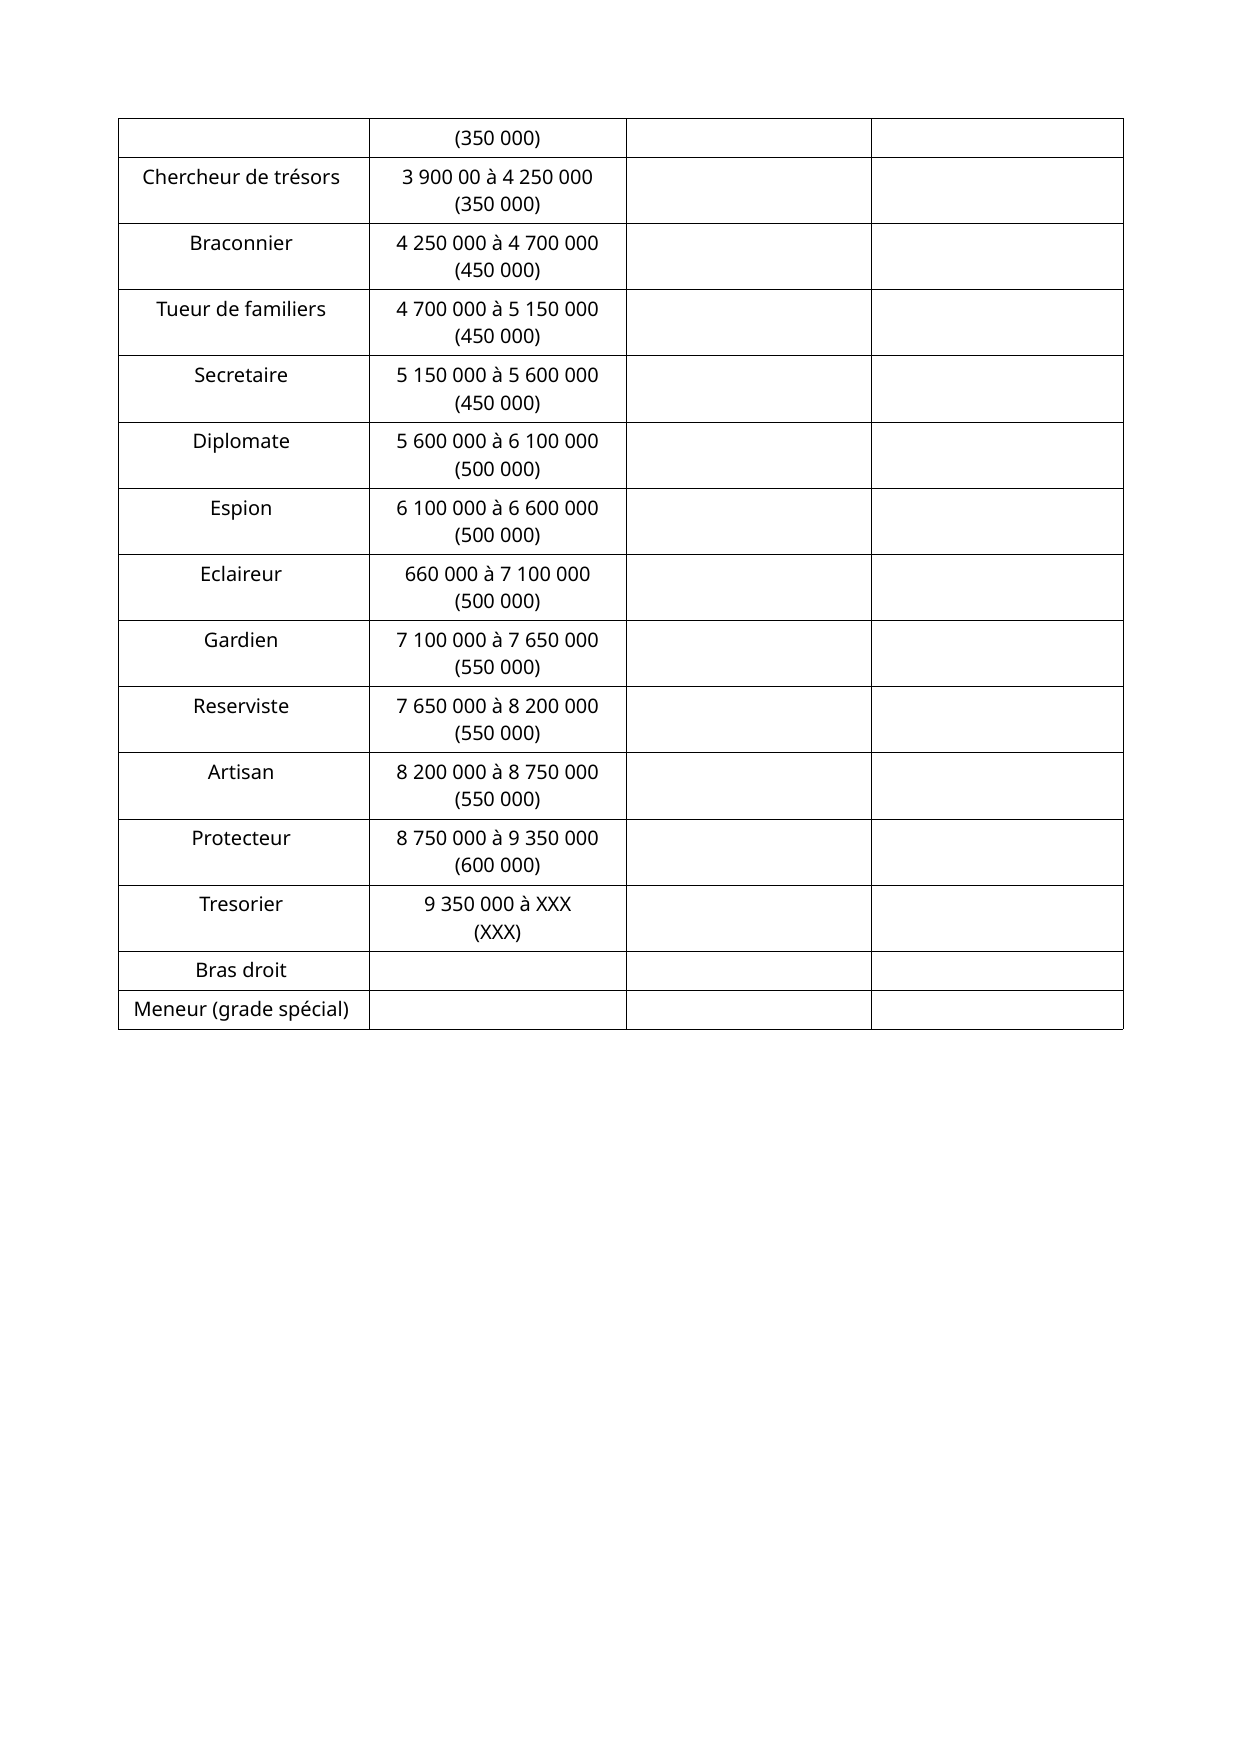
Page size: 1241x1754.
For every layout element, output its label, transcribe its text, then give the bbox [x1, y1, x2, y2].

table_cell Tresorier [119, 886, 369, 951]
table_cell [627, 119, 871, 157]
table_cell [872, 952, 1123, 989]
table_cell [627, 423, 871, 488]
table_cell [872, 290, 1123, 355]
table_cell Bras droit [119, 952, 369, 989]
table_cell 6 100 000 à 6 600 000 (500 000) [370, 489, 626, 554]
table_cell [627, 555, 871, 620]
table_cell [627, 991, 871, 1028]
table_cell Meneur (grade spécial) [119, 991, 369, 1028]
table_cell 9 350 000 à XXX (XXX) [370, 886, 626, 951]
table_cell Chercheur de trésors [119, 158, 369, 223]
table_cell [627, 621, 871, 686]
table_cell Reserviste [119, 687, 369, 752]
table_cell [872, 489, 1123, 554]
table_cell [627, 158, 871, 223]
table_cell 8 750 000 à 9 350 000 (600 000) [370, 820, 626, 884]
table_cell 7 100 000 à 7 650 000 (550 000) [370, 621, 626, 686]
table_cell Secretaire [119, 356, 369, 422]
table_cell [872, 820, 1123, 884]
table_cell [872, 555, 1123, 620]
table_cell [872, 886, 1123, 951]
table_cell [872, 753, 1123, 818]
table_cell [627, 952, 871, 989]
table_cell [627, 753, 871, 818]
table_cell 660 000 à 7 100 000 (500 000) [370, 555, 626, 620]
table_cell Artisan [119, 753, 369, 818]
table_cell [627, 224, 871, 289]
table_cell [370, 952, 626, 989]
table_cell [370, 991, 626, 1028]
table_cell 8 200 000 à 8 750 000 (550 000) [370, 753, 626, 818]
table_cell [627, 886, 871, 951]
table_cell [872, 621, 1123, 686]
table_cell [872, 224, 1123, 289]
table_cell Gardien [119, 621, 369, 686]
table_cell 4 250 000 à 4 700 000 (450 000) [370, 224, 626, 289]
table_cell Protecteur [119, 820, 369, 884]
table_cell [627, 356, 871, 422]
table_cell 7 650 000 à 8 200 000 (550 000) [370, 687, 626, 752]
table_cell [872, 687, 1123, 752]
table_cell (350 000) [370, 119, 626, 157]
table_cell Espion [119, 489, 369, 554]
table_cell [119, 119, 369, 157]
table_cell [872, 423, 1123, 488]
table_cell [627, 489, 871, 554]
table_cell Tueur de familiers [119, 290, 369, 355]
table_cell [627, 820, 871, 884]
table_cell [872, 356, 1123, 422]
table_cell [627, 687, 871, 752]
table_cell 3 900 00 à 4 250 000 (350 000) [370, 158, 626, 223]
table_cell [872, 119, 1123, 157]
table_cell [627, 290, 871, 355]
table_cell Eclaireur [119, 555, 369, 620]
table_cell 5 150 000 à 5 600 000 (450 000) [370, 356, 626, 422]
table_cell Diplomate [119, 423, 369, 488]
table_cell Braconnier [119, 224, 369, 289]
table_cell 5 600 000 à 6 100 000 (500 000) [370, 423, 626, 488]
table_cell [872, 158, 1123, 223]
table_cell [872, 991, 1123, 1028]
table_cell 4 700 000 à 5 150 000 (450 000) [370, 290, 626, 355]
